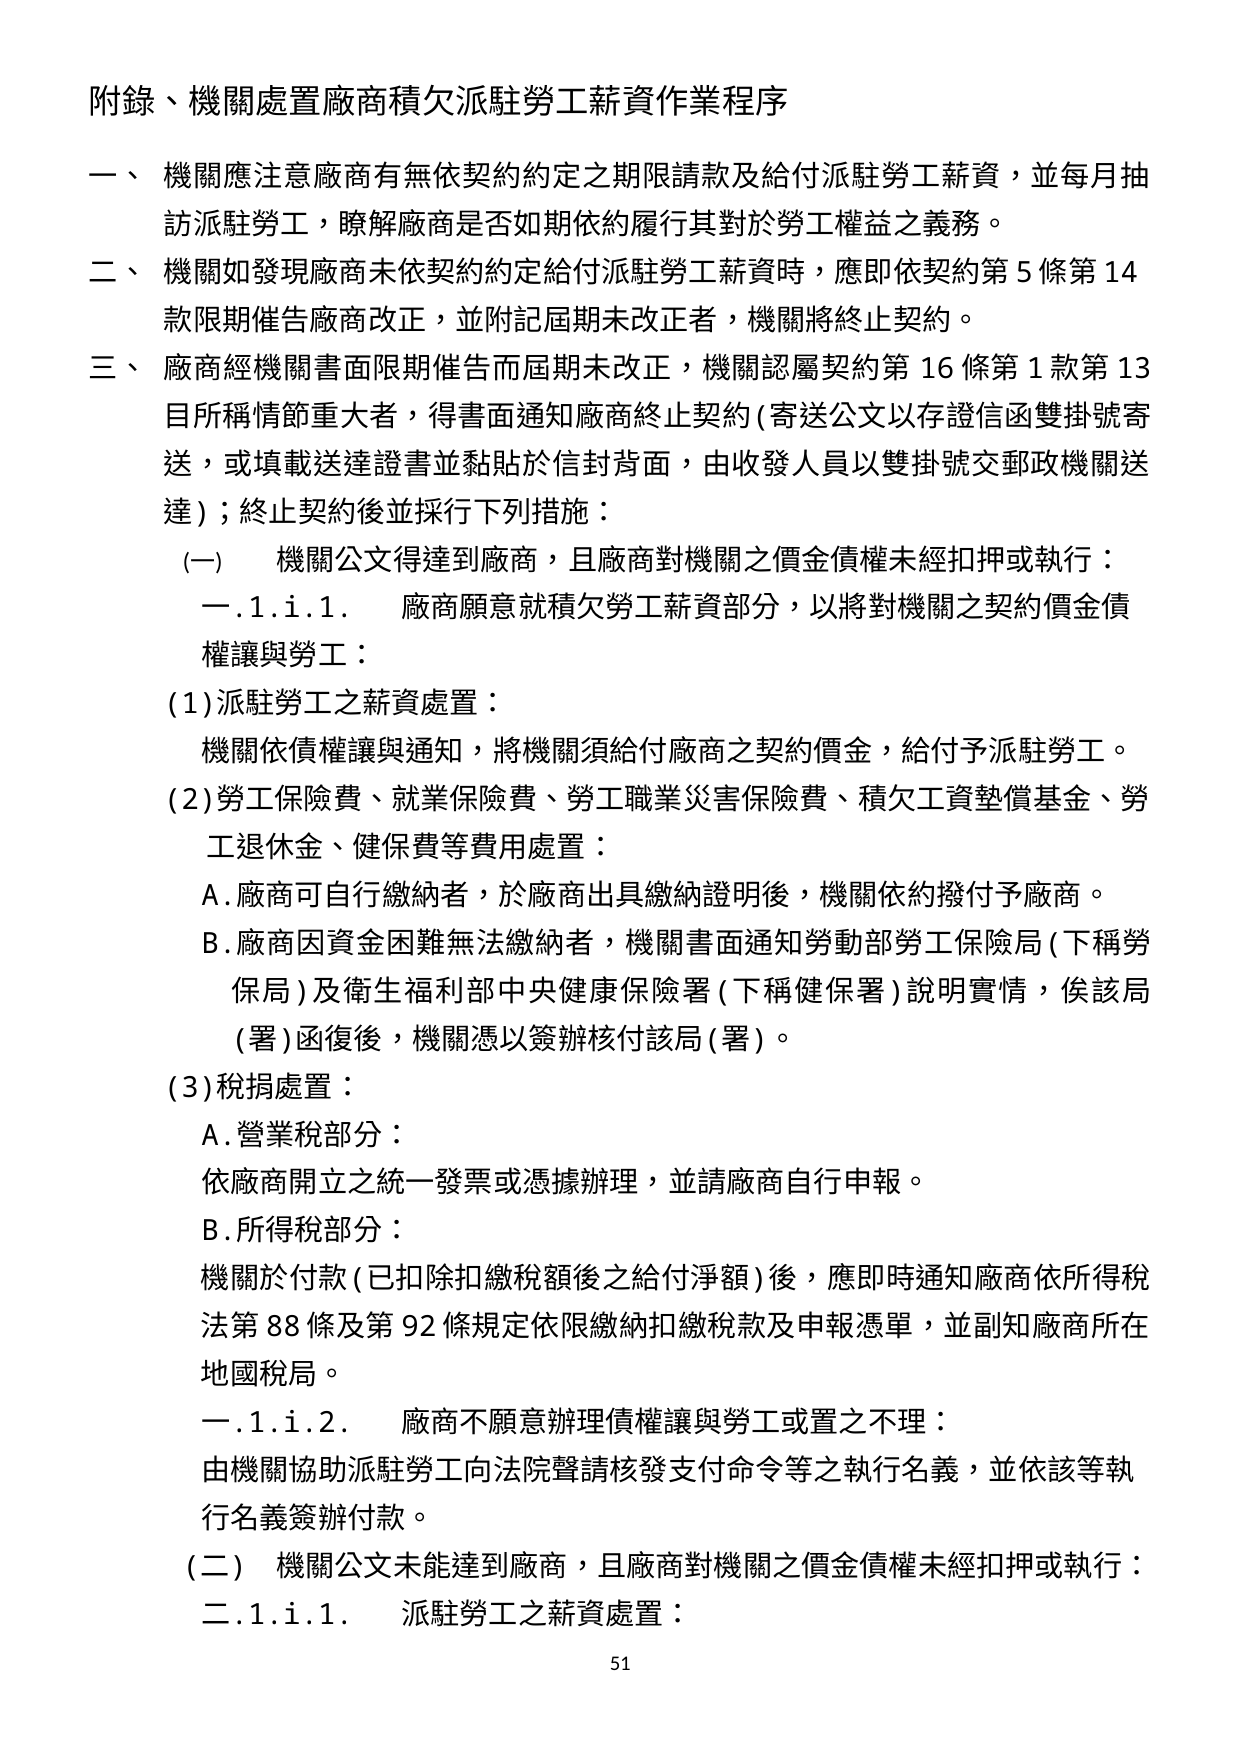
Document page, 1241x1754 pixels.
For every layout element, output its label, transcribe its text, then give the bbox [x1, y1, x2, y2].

text B.所得稅部分： [201, 1202, 1152, 1250]
text 機關於付款(已扣除扣繳稅額後之給付淨額)後，應即時通知廠商依所得稅法第88條及第92條規定依限繳納扣繳稅款及申報憑單，並副知廠商所在地國稅局。 [201, 1250, 1152, 1394]
text 機關依債權讓與通知，將機關須給付廠商之契約價金，給付予派駐勞工。 [201, 723, 1152, 771]
list 機關如發現廠商未依契約約定給付派駐勞工薪資時，應即依契約第5條第14款限期催告廠商改正，並附記屆期未改正者，機關將終止契約。 [89, 244, 1152, 340]
list 派駐勞工之薪資處置： [201, 1586, 1152, 1634]
list 機關應注意廠商有無依契約約定之期限請款及給付派駐勞工薪資，並每月抽訪派駐勞工，瞭解廠商是否如期依約履行其對於勞工權益之義務。 [89, 148, 1152, 244]
list 廠商經機關書面限期催告而屆期未改正，機關認屬契約第16條第1款第13目所稱情節重大者，得書面通知廠商終止契約(寄送公文以存證信函雙掛號寄送，或填載送達證書並黏貼於信封背面，由收發人員以雙掛號交郵政機關送達)；終止契約後並採行下列措施： [89, 340, 1152, 532]
text (3)稅捐處置： [164, 1059, 1152, 1107]
text 附錄、機關處置廠商積欠派駐勞工薪資作業程序 [89, 75, 1152, 123]
text (1)派駐勞工之薪資處置： [164, 675, 1152, 723]
text A.營業稅部分： [201, 1107, 1152, 1154]
list 廠商不願意辦理債權讓與勞工或置之不理： [201, 1394, 1152, 1442]
list 廠商願意就積欠勞工薪資部分，以將對機關之契約價金債權讓與勞工： [201, 579, 1152, 675]
text B.廠商因資金困難無法繳納者，機關書面通知勞動部勞工保險局(下稱勞保局)及衛生福利部中央健康保險署(下稱健保署)說明實情，俟該局(署)函復後，機關憑以簽辦核付該局(署)。 [201, 915, 1152, 1059]
text 依廠商開立之統一發票或憑據辦理，並請廠商自行申報。 [201, 1154, 1152, 1202]
text A.廠商可自行繳納者，於廠商出具繳納證明後，機關依約撥付予廠商。 [201, 867, 1152, 915]
text 由機關協助派駐勞工向法院聲請核發支付命令等之執行名義，並依該等執行名義簽辦付款。 [201, 1442, 1152, 1538]
text (2)勞工保險費、就業保險費、勞工職業災害保險費、積欠工資墊償基金、勞工退休金、健保費等費用處置： [164, 771, 1152, 867]
list 機關公文得達到廠商，且廠商對機關之價金債權未經扣押或執行： [182, 532, 1152, 579]
list 機關公文未能達到廠商，且廠商對機關之價金債權未經扣押或執行： [182, 1538, 1152, 1586]
